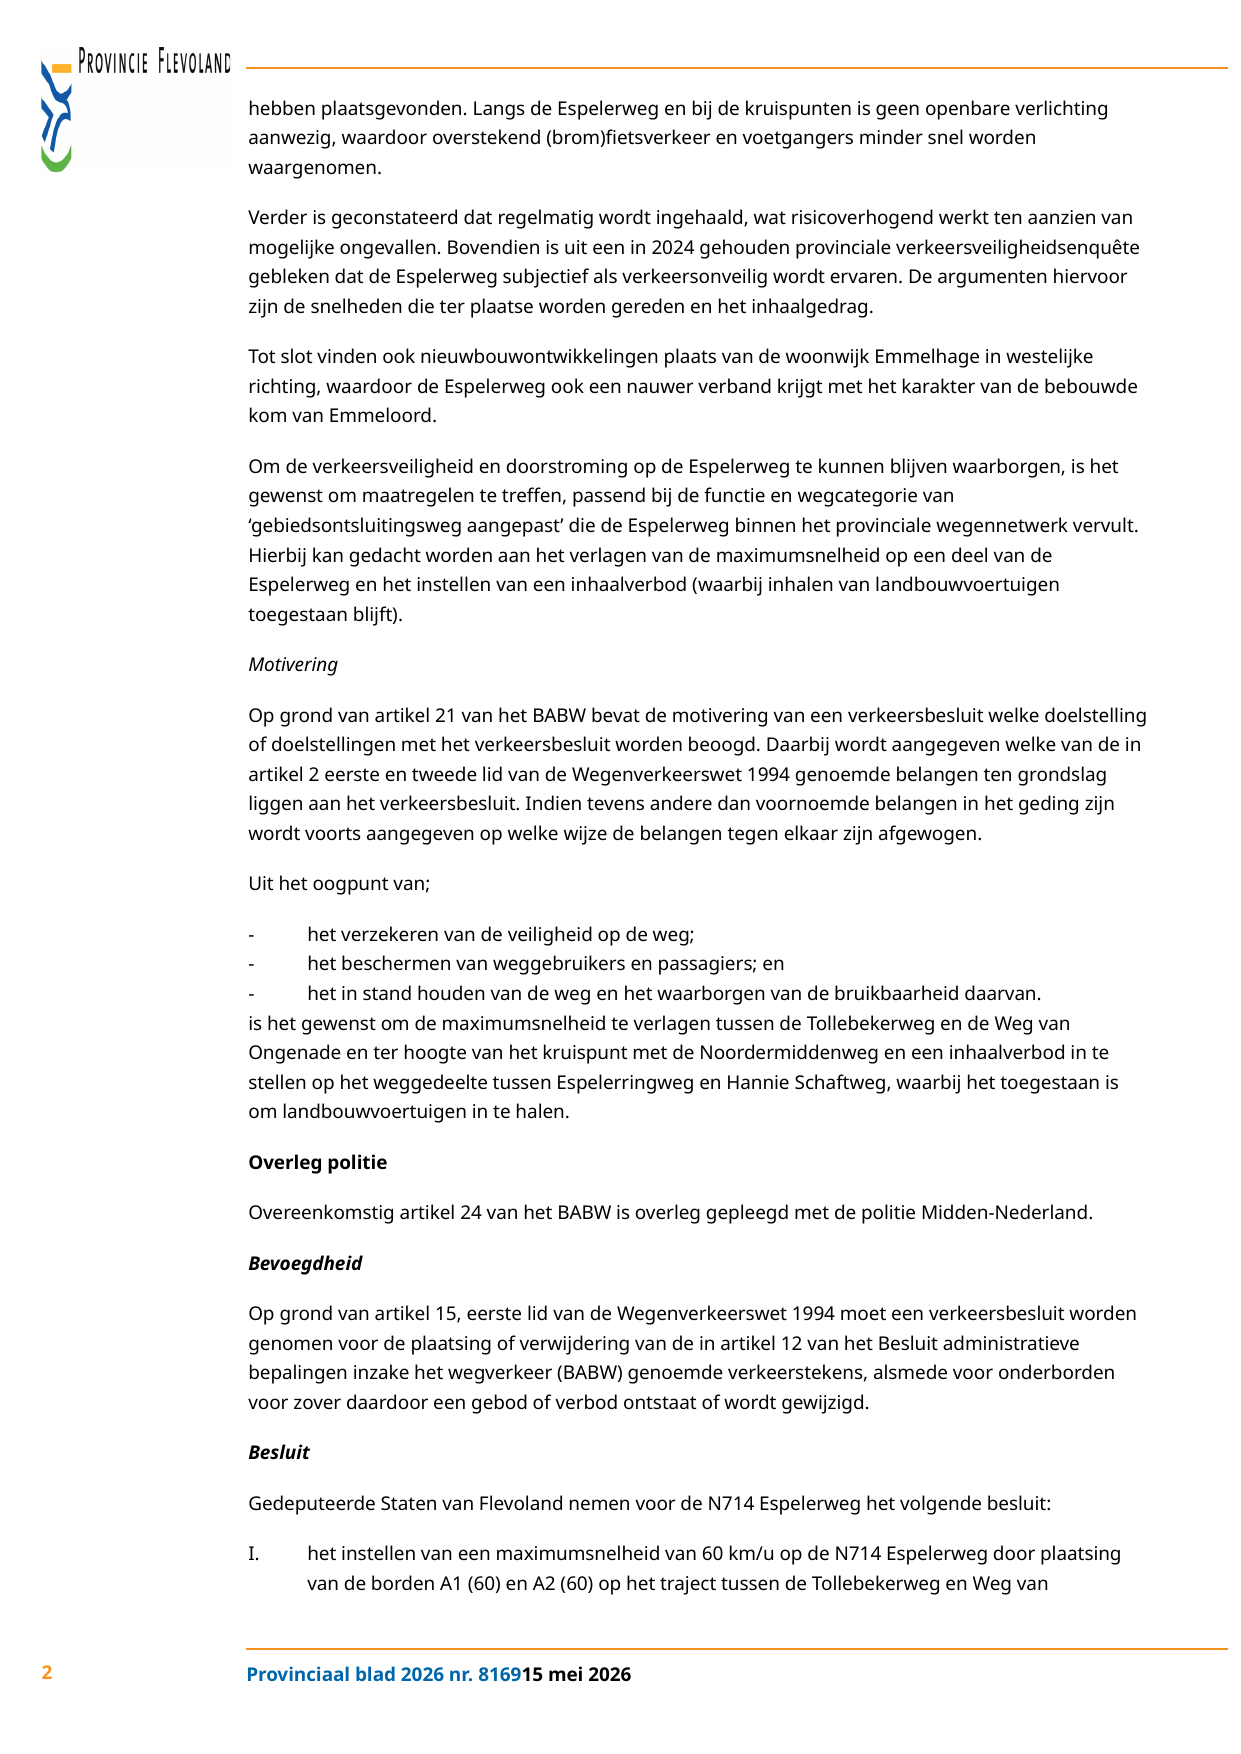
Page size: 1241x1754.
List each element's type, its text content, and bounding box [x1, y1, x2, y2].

list het beschermen van weggebruikers en passagiers; en [248, 951, 1152, 976]
text Overleg politie [248, 1149, 1152, 1175]
text Op grond van artikel 15, eerste lid van de Wegenverkeerswet 1994 moet een verkeersbesluit worden genomen voor de plaatsing of verwijdering van de in artikel 12 van het Besluit administratieve bepalingen inzake het wegverkeer (BABW) genoemde verkeerstekens, alsmede voor onderborden voor zover daardoor een gebod of verbod ontstaat of wordt gewijzigd. [248, 1300, 1152, 1415]
text Op grond van artikel 21 van het BABW bevat de motivering van een verkeersbesluit welke doelstelling of doelstellingen met het verkeersbesluit worden beoogd. Daarbij wordt aangegeven welke van de in artikel 2 eerste en tweede lid van de Wegenverkeerswet 1994 genoemde belangen ten grondslag liggen aan het verkeersbesluit. Indien tevens andere dan voornoemde belangen in het geding zijn wordt voorts aangegeven op welke wijze de belangen tegen elkaar zijn afgewogen. [248, 702, 1152, 846]
text is het gewenst om de maximumsnelheid te verlagen tussen de Tollebekerweg en de Weg van Ongenade en ter hoogte van het kruispunt met de Noordermiddenweg en een inhaalverbod in te stellen op het weggedeelte tussen Espelerringweg en Hannie Schaftweg, waarbij het toegestaan is om landbouwvoertuigen in te halen. [248, 1010, 1152, 1124]
text Uit het oogpunt van; [248, 871, 1152, 896]
text Overeenkomstig artikel 24 van het BABW is overleg gepleegd met de politie Midden-Nederland. [248, 1199, 1152, 1225]
text Verder is geconstateerd dat regelmatig wordt ingehaald, wat risicoverhogend werkt ten aanzien van mogelijke ongevallen. Bovendien is uit een in 2024 gehouden provinciale verkeersveiligheidsenquête gebleken dat de Espelerweg subjectief als verkeersonveilig wordt ervaren. De argumenten hiervoor zijn de snelheden die ter plaatse worden gereden en het inhaalgedrag. [248, 204, 1152, 319]
text Bevoegdheid [248, 1250, 1152, 1276]
picture [41, 47, 231, 172]
list het instellen van een maximumsnelheid van 60 km/u op de N714 Espelerweg door plaatsing van de borden A1 (60) en A2 (60) op het traject tussen de Tollebekerweg en Weg van [248, 1540, 1152, 1596]
list het in stand houden van de weg en het waarborgen van de bruikbaarheid daarvan. [248, 980, 1152, 1006]
list het verzekeren van de veiligheid op de weg; [248, 921, 1152, 947]
text Om de verkeersveiligheid en doorstroming op de Espelerweg te kunnen blijven waarborgen, is het gewenst om maatregelen te treffen, passend bij de functie en wegcategorie van ‘gebiedsontsluitingsweg aangepast’ die de Espelerweg binnen het provinciale wegennetwerk vervult. Hierbij kan gedacht worden aan het verlagen van de maximumsnelheid op een deel van de Espelerweg en het instellen van een inhaalverbod (waarbij inhalen van landbouwvoertuigen toegestaan blijft). [248, 453, 1152, 627]
text Besluit [248, 1439, 1152, 1465]
text Motivering [248, 651, 1152, 677]
text Gedeputeerde Staten van Flevoland nemen voor de N714 Espelerweg het volgende besluit: [248, 1490, 1152, 1516]
text hebben plaatsgevonden. Langs de Espelerweg en bij de kruispunten is geen openbare verlichting aanwezig, waardoor overstekend (brom)fietsverkeer en voetgangers minder snel worden waargenomen. [248, 95, 1152, 180]
text Tot slot vinden ook nieuwbouwontwikkelingen plaats van de woonwijk Emmelhage in westelijke richting, waardoor de Espelerweg ook een nauwer verband krijgt met het karakter van de bebouwde kom van Emmeloord. [248, 343, 1152, 428]
